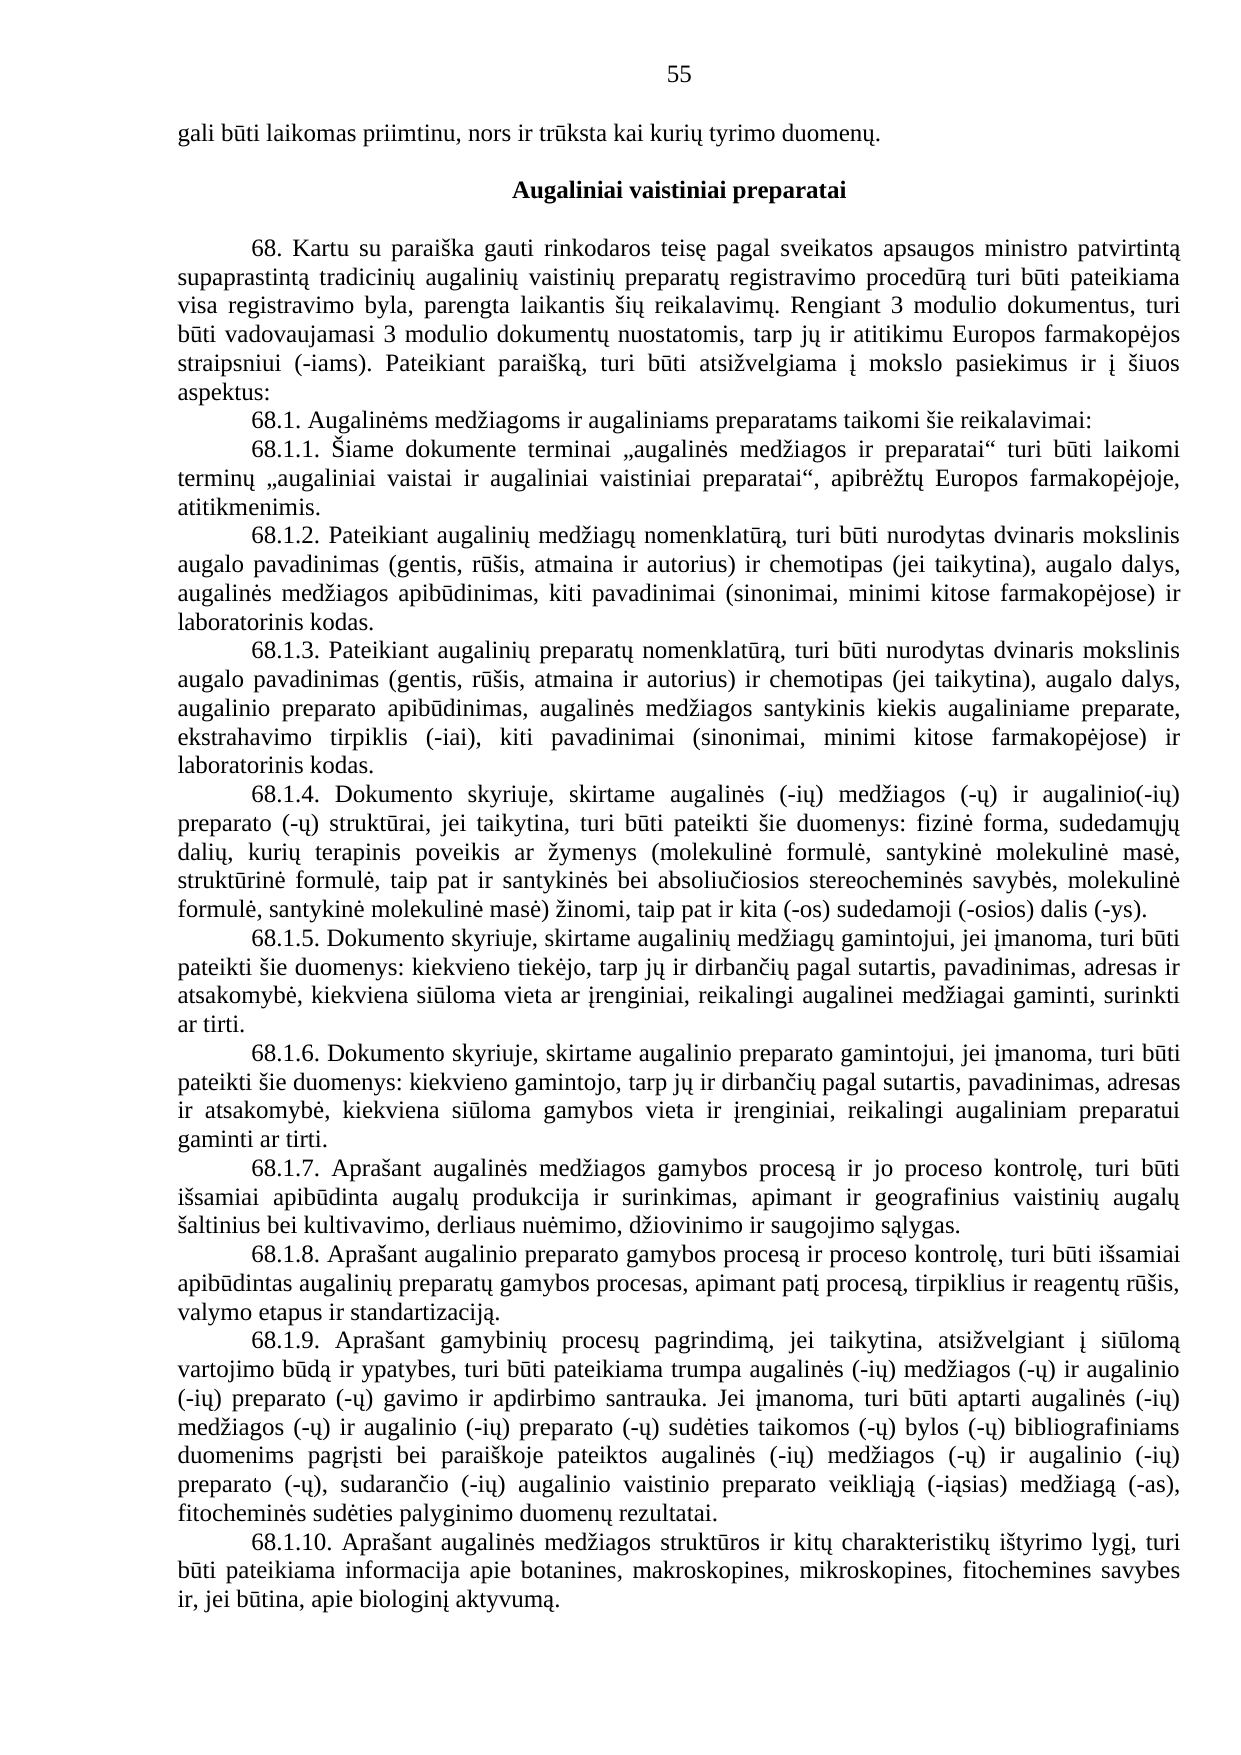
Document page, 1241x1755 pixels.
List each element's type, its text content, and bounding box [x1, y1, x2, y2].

text 68.1.8. Aprašant augalinio preparato gamybos procesą ir proceso kontrolę, turi būti išsamiai apibūdintas augalinių preparatų gamybos procesas, apimant patį procesą, tirpiklius ir reagentų rūšis, valymo etapus ir standartizaciją. [177, 1239, 1181, 1326]
text 68.1.9. Aprašant gamybinių procesų pagrindimą, jei taikytina, atsižvelgiant į siūlomą vartojimo būdą ir ypatybes, turi būti pateikiama trumpa augalinės (-ių) medžiagos (-ų) ir augalinio (-ių) preparato (-ų) gavimo ir apdirbimo santrauka. Jei įmanoma, turi būti aptarti augalinės (-ių) medžiagos (-ų) ir augalinio (-ių) preparato (-ų) sudėties taikomos (-ų) bylos (-ų) bibliografiniams duomenims pagrįsti bei paraiškoje pateiktos augalinės (-ių) medžiagos (-ų) ir augalinio (-ių) preparato (-ų), sudarančio (-ių) augalinio vaistinio preparato veikliąją (-iąsias) medžiagą (-as), fitocheminės sudėties palyginimo duomenų rezultatai. [177, 1326, 1181, 1527]
text Augaliniai vaistiniai preparatai [177, 176, 1181, 204]
text 68. Kartu su paraiška gauti rinkodaros teisę pagal sveikatos apsaugos ministro patvirtintą supaprastintą tradicinių augalinių vaistinių preparatų registravimo procedūrą turi būti pateikiama visa registravimo byla, parengta laikantis šių reikalavimų. Rengiant 3 modulio dokumentus, turi būti vadovaujamasi 3 modulio dokumentų nuostatomis, tarp jų ir atitikimu Europos farmakopėjos straipsniui (-iams). Pateikiant paraišką, turi būti atsižvelgiama į mokslo pasiekimus ir į šiuos aspektus: [177, 233, 1181, 406]
text gali būti laikomas priimtinu, nors ir trūksta kai kurių tyrimo duomenų. [177, 118, 1181, 147]
text 68.1. Augalinėms medžiagoms ir augaliniams preparatams taikomi šie reikalavimai: [177, 406, 1181, 434]
text 68.1.1. Šiame dokumente terminai „augalinės medžiagos ir preparatai“ turi būti laikomi terminų „augaliniai vaistai ir augaliniai vaistiniai preparatai“, apibrėžtų Europos farmakopėjoje, atitikmenimis. [177, 434, 1181, 521]
text 68.1.7. Aprašant augalinės medžiagos gamybos procesą ir jo proceso kontrolę, turi būti išsamiai apibūdinta augalų produkcija ir surinkimas, apimant ir geografinius vaistinių augalų šaltinius bei kultivavimo, derliaus nuėmimo, džiovinimo ir saugojimo sąlygas. [177, 1153, 1181, 1239]
text 68.1.3. Pateikiant augalinių preparatų nomenklatūrą, turi būti nurodytas dvinaris mokslinis augalo pavadinimas (gentis, rūšis, atmaina ir autorius) ir chemotipas (jei taikytina), augalo dalys, augalinio preparato apibūdinimas, augalinės medžiagos santykinis kiekis augaliniame preparate, ekstrahavimo tirpiklis (-iai), kiti pavadinimai (sinonimai, minimi kitose farmakopėjose) ir laboratorinis kodas. [177, 636, 1181, 779]
text 68.1.5. Dokumento skyriuje, skirtame augalinių medžiagų gamintojui, jei įmanoma, turi būti pateikti šie duomenys: kiekvieno tiekėjo, tarp jų ir dirbančių pagal sutartis, pavadinimas, adresas ir atsakomybė, kiekviena siūloma vieta ar įrenginiai, reikalingi augalinei medžiagai gaminti, surinkti ar tirti. [177, 923, 1181, 1038]
text 68.1.10. Aprašant augalinės medžiagos struktūros ir kitų charakteristikų ištyrimo lygį, turi būti pateikiama informacija apie botanines, makroskopines, mikroskopines, fitochemines savybes ir, jei būtina, apie biologinį aktyvumą. [177, 1527, 1181, 1613]
text 68.1.2. Pateikiant augalinių medžiagų nomenklatūrą, turi būti nurodytas dvinaris mokslinis augalo pavadinimas (gentis, rūšis, atmaina ir autorius) ir chemotipas (jei taikytina), augalo dalys, augalinės medžiagos apibūdinimas, kiti pavadinimai (sinonimai, minimi kitose farmakopėjose) ir laboratorinis kodas. [177, 521, 1181, 636]
text 68.1.4. Dokumento skyriuje, skirtame augalinės (-ių) medžiagos (-ų) ir augalinio(-ių) preparato (-ų) struktūrai, jei taikytina, turi būti pateikti šie duomenys: fizinė forma, sudedamųjų dalių, kurių terapinis poveikis ar žymenys (molekulinė formulė, santykinė molekulinė masė, struktūrinė formulė, taip pat ir santykinės bei absoliučiosios stereocheminės savybės, molekulinė formulė, santykinė molekulinė masė) žinomi, taip pat ir kita (-os) sudedamoji (-osios) dalis (-ys). [177, 779, 1181, 923]
text 68.1.6. Dokumento skyriuje, skirtame augalinio preparato gamintojui, jei įmanoma, turi būti pateikti šie duomenys: kiekvieno gamintojo, tarp jų ir dirbančių pagal sutartis, pavadinimas, adresas ir atsakomybė, kiekviena siūloma gamybos vieta ir įrenginiai, reikalingi augaliniam preparatui gaminti ar tirti. [177, 1038, 1181, 1153]
